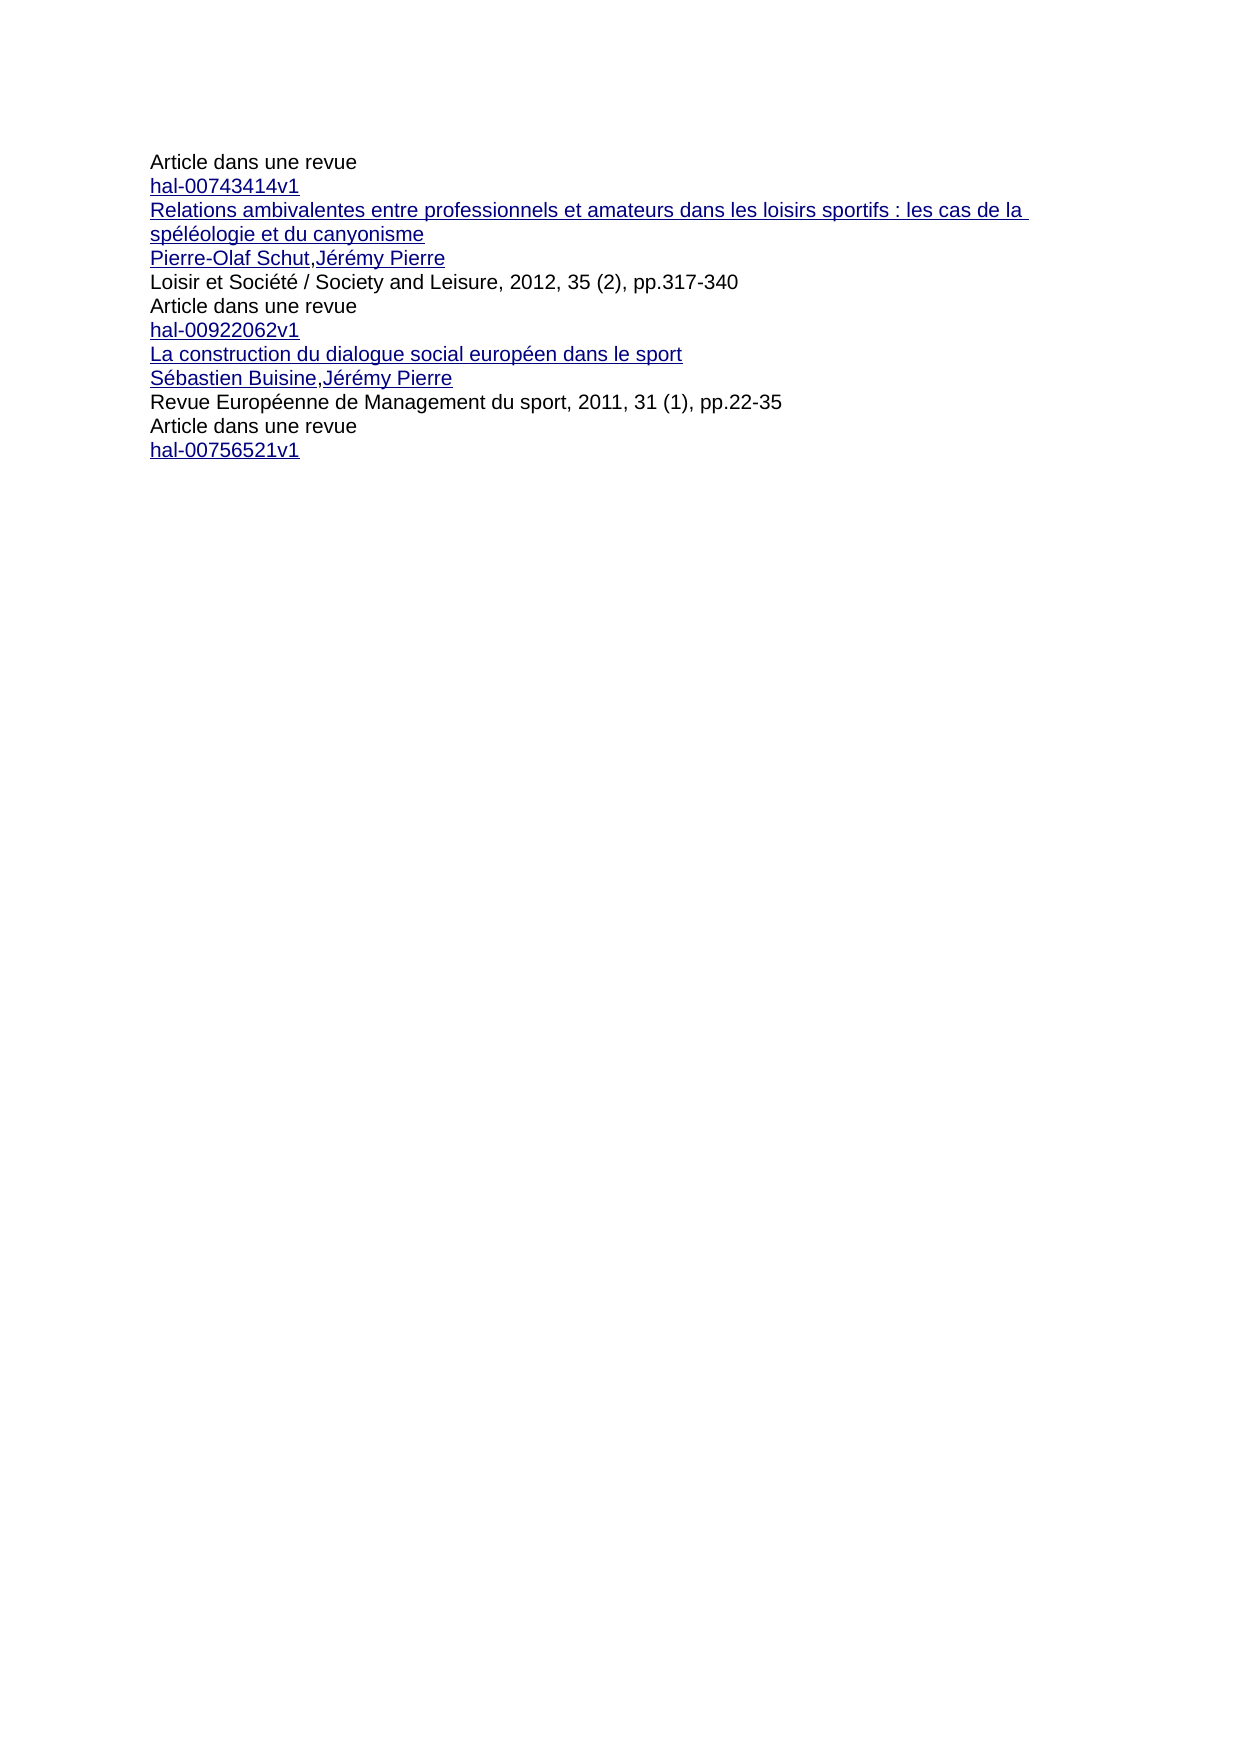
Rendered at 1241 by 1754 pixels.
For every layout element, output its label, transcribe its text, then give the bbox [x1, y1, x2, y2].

table_cell Relations ambivalentes entre professionnels et amateurs dans les loisirs sportifs : les cas de la spéléologie et du canyonisme Pierre-Olaf Schut,Jérémy Pierre Loisir et Société / Society and Leisure, 2012, 35 (2), pp.317-340 Article dans une revue hal-00922062v1 [150, 198, 1090, 342]
table_cell La construction du dialogue social européen dans le sport Sébastien Buisine,Jérémy Pierre Revue Européenne de Management du sport, 2011, 31 (1), pp.22-35 Article dans une revue hal-00756521v1 [150, 342, 1090, 461]
table_cell Article dans une revue hal-00743414v1 [150, 150, 1090, 198]
